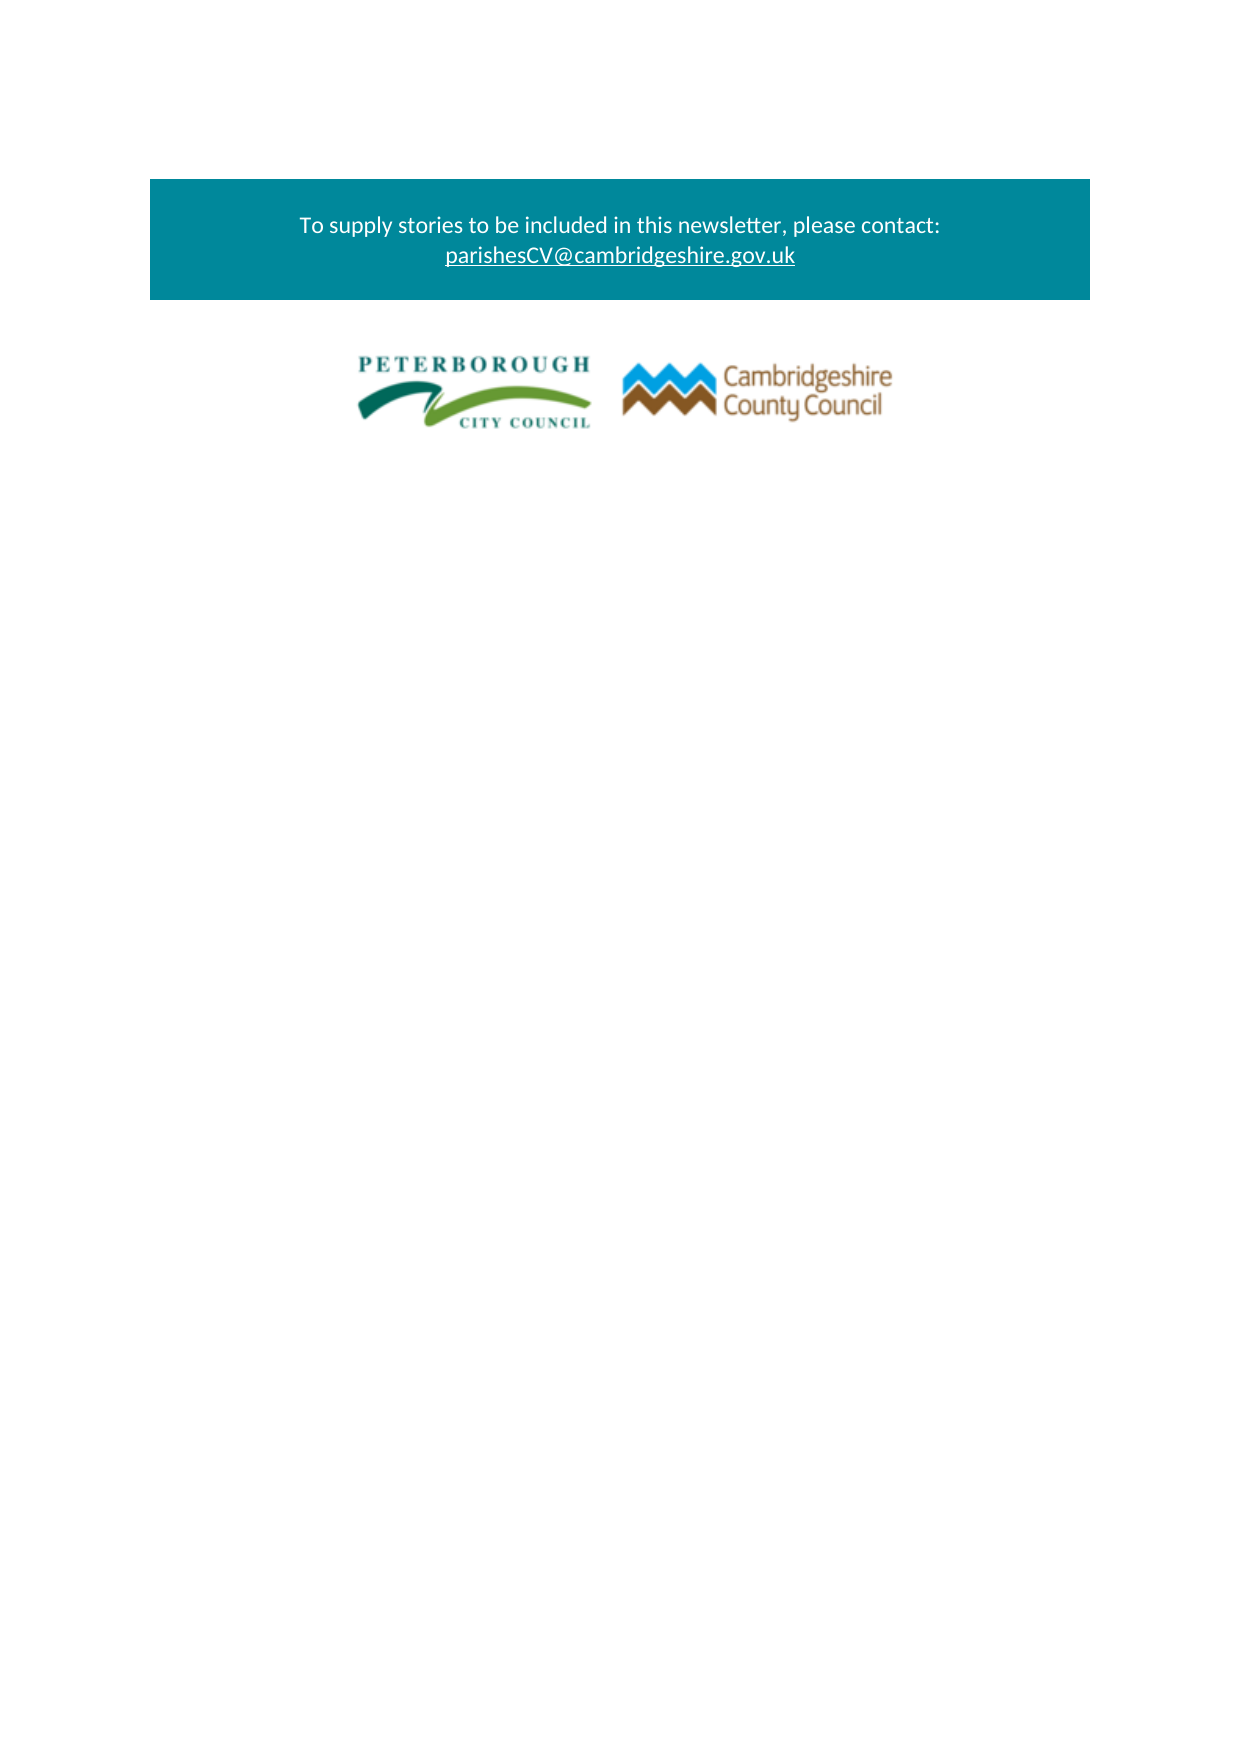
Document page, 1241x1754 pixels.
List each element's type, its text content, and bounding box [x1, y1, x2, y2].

table_cell To supply stories to be included in this newsletter, please contact: parishesCV@cambridgeshire.gov.uk [150, 179, 1090, 300]
table_cell [150, 150, 1090, 179]
table_cell [150, 454, 1090, 528]
table_cell [150, 300, 1090, 453]
